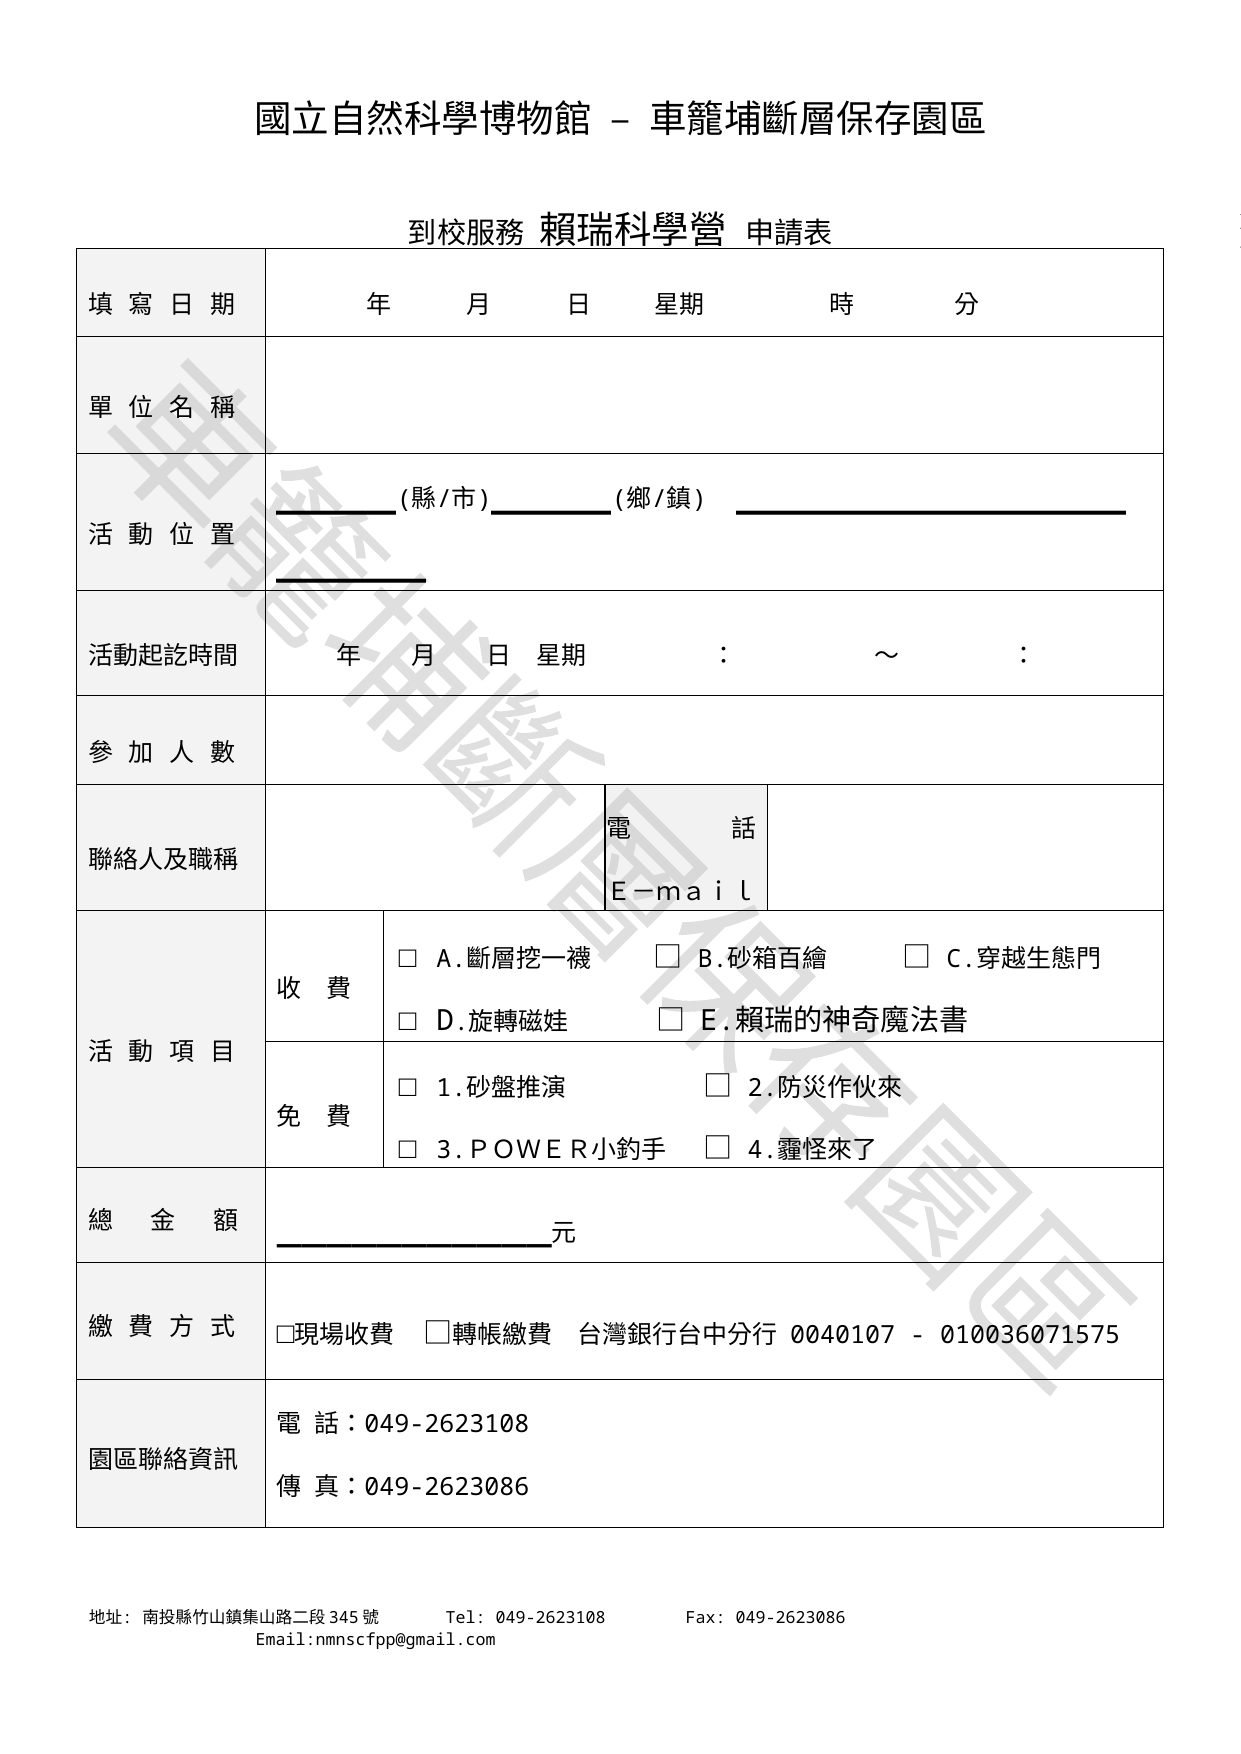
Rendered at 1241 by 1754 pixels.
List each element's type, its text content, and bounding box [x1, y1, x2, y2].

table_cell [438, 696, 1163, 784]
table_cell [576, 885, 604, 910]
table_cell 活動項目 [77, 911, 265, 1167]
table_cell 年 月 日 星期 ： ～ ： [266, 591, 1163, 695]
table_cell 總金額 [77, 1168, 265, 1262]
table_cell ____(縣/市)____(鄉/鎮) __________________ [266, 454, 1163, 590]
table_cell □現場收費 □轉帳繳費 台灣銀行台中分行 0040107 - 010036071575 [1055, 1270, 1090, 1305]
table_cell [480, 787, 488, 793]
table_cell ___________元 [266, 1168, 912, 1262]
table_cell [768, 785, 1163, 910]
table_cell [266, 337, 1163, 453]
table_cell 參加人數 [77, 696, 265, 784]
table_cell [406, 696, 433, 716]
table_cell 繳費方式 [77, 1263, 265, 1379]
table_cell 1.砂盤推演 □ 2.防災作伙來 3.ＰＯＷＥＲ小釣手 □ 4.霾怪來了 [384, 1042, 1163, 1167]
table_cell 單位名稱 [77, 337, 265, 453]
table_header 年 月 日 星期 時 分 [266, 249, 1163, 336]
table_cell 聯絡人及職稱 [77, 785, 265, 910]
table_cell 園區聯絡資訊 [77, 1380, 265, 1527]
table_cell 收費 [266, 911, 383, 1041]
table_cell 活動位置 [77, 454, 265, 590]
table_cell [965, 1168, 1163, 1262]
table_cell A.斷層挖一襪 □ B.砂箱百繪 □ C.穿越生態門 D.旋轉磁娃 □ E.賴瑞的神奇魔法書 [384, 911, 736, 1041]
text 到校服務 賴瑞科學營 申請表 [89, 186, 1152, 248]
table_cell A.斷層挖一襪 □ B.砂箱百繪 □ C.穿越生態門 D.旋轉磁娃 □ E.賴瑞的神奇魔法書 [572, 911, 624, 945]
table_cell [865, 1168, 1016, 1262]
table_cell A.斷層挖一襪 □ B.砂箱百繪 □ C.穿越生態門 D.旋轉磁娃 □ E.賴瑞的神奇魔法書 [743, 990, 773, 1026]
table_cell [266, 785, 604, 910]
table_cell 免 費 [266, 1042, 383, 1167]
table_cell 活動起訖時間 [77, 591, 265, 695]
table_cell [266, 696, 490, 784]
table_cell □現場收費 □轉帳繳費 台灣銀行台中分行 0040107 - 010036071575 [266, 1263, 1030, 1379]
table_cell [458, 785, 481, 805]
table_cell [594, 852, 604, 872]
table_header 填寫日期 [77, 249, 265, 336]
table_cell 電 話：049-2623108 傳 真：049-2623086 E-mail:nmnscfpp@gmail.com 官 網：https://www.nmns.edu.tw/park_cfpp/ [266, 1380, 1163, 1527]
table_cell A.斷層挖一襪 □ B.砂箱百繪 □ C.穿越生態門 D.旋轉磁娃 □ E.賴瑞的神奇魔法書 [745, 937, 799, 996]
table_cell 電話 Ｅ－ｍａｉｌ [606, 785, 767, 910]
table_cell [564, 897, 582, 910]
table_cell A.斷層挖一襪 □ B.砂箱百繪 □ C.穿越生態門 D.旋轉磁娃 □ E.賴瑞的神奇魔法書 [705, 911, 1163, 1041]
table_cell □現場收費 □轉帳繳費 台灣銀行台中分行 0040107 - 010036071575 [981, 1263, 1163, 1379]
